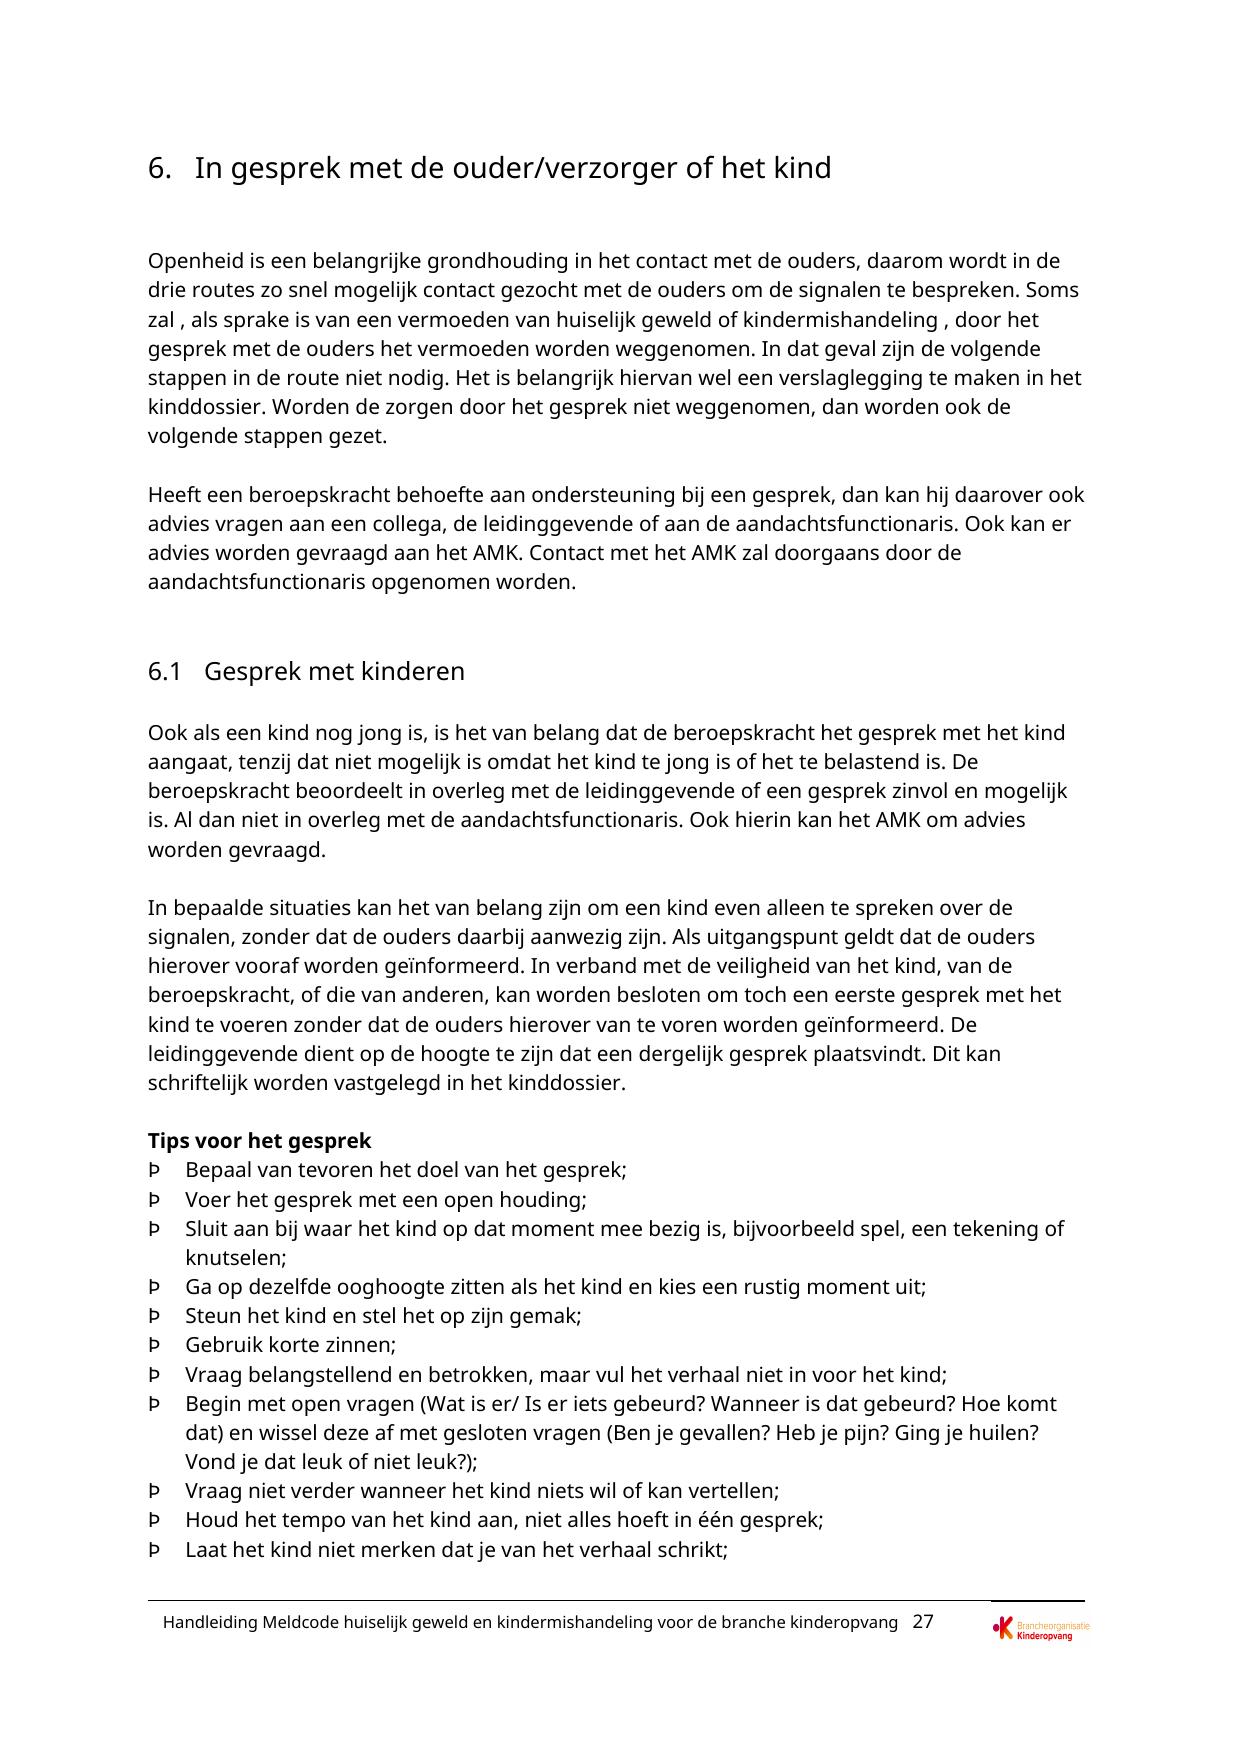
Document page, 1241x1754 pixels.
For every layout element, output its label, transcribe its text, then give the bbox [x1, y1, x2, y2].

text Heeft een beroepskracht behoefte aan ondersteuning bij een gesprek, dan kan hij daarover ook advies vragen aan een collega, de leidinggevende of aan de aandachtsfunctionaris. Ook kan er advies worden gevraagd aan het AMK. Contact met het AMK zal doorgaans door de aandachtsfunctionaris opgenomen worden. [148, 479, 1092, 596]
subtitle 6.1 Gesprek met kinderen [148, 654, 1092, 688]
text Ook als een kind nog jong is, is het van belang dat de beroepskracht het gesprek met het kind aangaat, tenzij dat niet mogelijk is omdat het kind te jong is of het te belastend is. De beroepskracht beoordeelt in overleg met de leidinggevende of een gesprek zinvol en mogelijk is. Al dan niet in overleg met de aandachtsfunctionaris. Ook hierin kan het AMK om advies worden gevraagd. [148, 717, 1092, 863]
list Sluit aan bij waar het kind op dat moment mee bezig is, bijvoorbeeld spel, een tekening of knutselen; [148, 1213, 1092, 1271]
subtitle 6. In gesprek met de ouder/verzorger of het kind [148, 148, 1092, 187]
list Ga op dezelfde ooghoogte zitten als het kind en kies een rustig moment uit; [148, 1271, 1092, 1301]
list Gebruik korte zinnen; [148, 1330, 1092, 1359]
list Vraag belangstellend en betrokken, maar vul het verhaal niet in voor het kind; [148, 1359, 1092, 1388]
list Voer het gesprek met een open houding; [148, 1184, 1092, 1213]
text In bepaalde situaties kan het van belang zijn om een kind even alleen te spreken over de signalen, zonder dat de ouders daarbij aanwezig zijn. Als uitgangspunt geldt dat de ouders hierover vooraf worden geïnformeerd. In verband met de veiligheid van het kind, van de beroepskracht, of die van anderen, kan worden besloten om toch een eerste gesprek met het kind te voeren zonder dat de ouders hierover van te voren worden geïnformeerd. De leidinggevende dient op de hoogte te zijn dat een dergelijk gesprek plaatsvindt. Dit kan schriftelijk worden vastgelegd in het kinddossier. [148, 892, 1092, 1096]
text Tips voor het gesprek [148, 1126, 1092, 1155]
text Openheid is een belangrijke grondhouding in het contact met de ouders, daarom wordt in de drie routes zo snel mogelijk contact gezocht met de ouders om de signalen te bespreken. Soms zal , als sprake is van een vermoeden van huiselijk geweld of kindermishandeling , door het gesprek met de ouders het vermoeden worden weggenomen. In dat geval zijn de volgende stappen in de route niet nodig. Het is belangrijk hiervan wel een verslaglegging te maken in het kinddossier. Worden de zorgen door het gesprek niet weggenomen, dan worden ook de volgende stappen gezet. [148, 246, 1092, 450]
list Laat het kind niet merken dat je van het verhaal schrikt; [148, 1534, 1092, 1563]
list Houd het tempo van het kind aan, niet alles hoeft in één gesprek; [148, 1505, 1092, 1534]
list Bepaal van tevoren het doel van het gesprek; [148, 1155, 1092, 1184]
list Steun het kind en stel het op zijn gemak; [148, 1301, 1092, 1330]
list Vraag niet verder wanneer het kind niets wil of kan vertellen; [148, 1476, 1092, 1505]
list Begin met open vragen (Wat is er/ Is er iets gebeurd? Wanneer is dat gebeurd? Hoe komt dat) en wissel deze af met gesloten vragen (Ben je gevallen? Heb je pijn? Ging je huilen? Vond je dat leuk of niet leuk?); [148, 1388, 1092, 1476]
